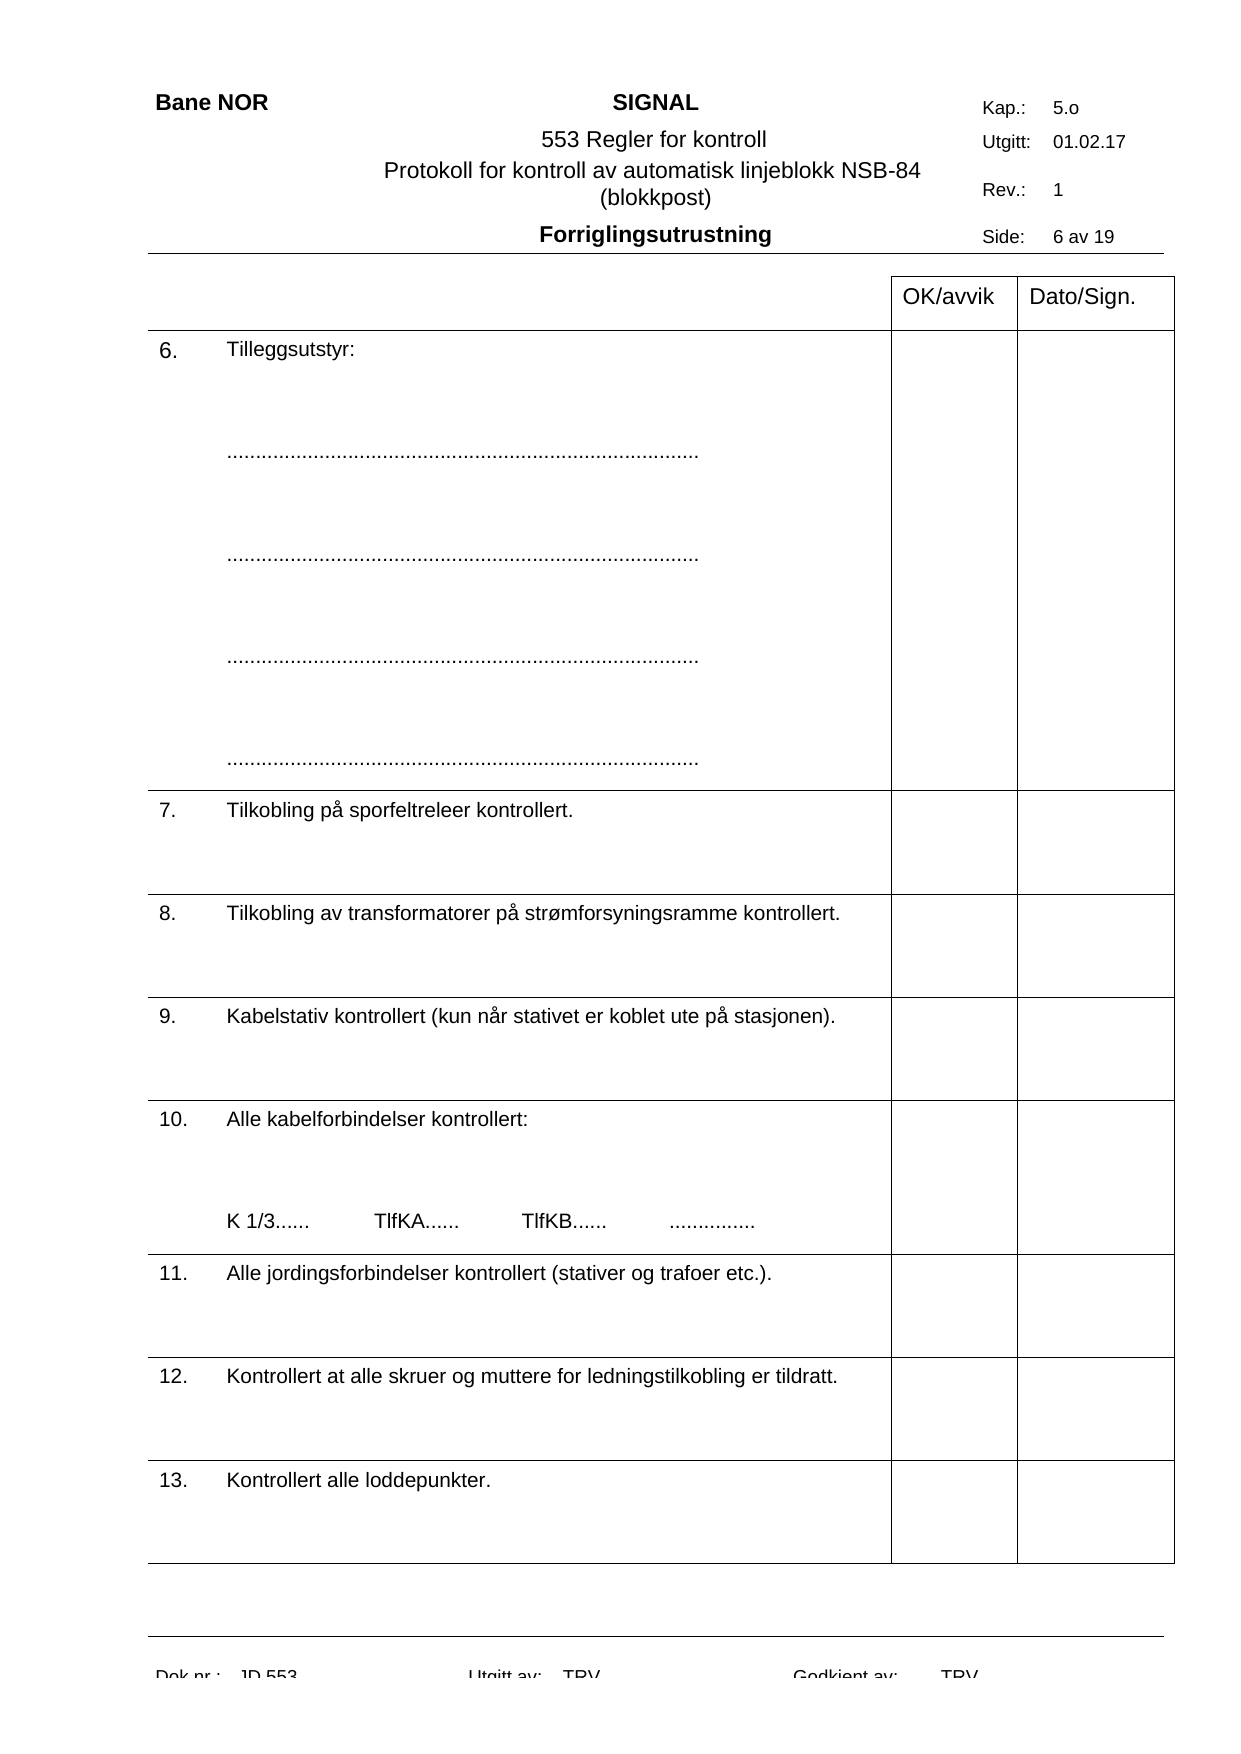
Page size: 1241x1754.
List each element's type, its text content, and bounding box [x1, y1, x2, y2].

table_cell Kabelstativ kontrollert (kun når stativet er koblet ute på stasjonen). [215, 998, 891, 1100]
table_cell [892, 998, 1017, 1100]
table_cell Kontrollert alle loddepunkter. [215, 1461, 891, 1563]
table_cell [1018, 1358, 1174, 1460]
table_cell [1018, 1461, 1174, 1563]
table_cell 12. [148, 1358, 215, 1460]
table_cell [892, 331, 1017, 790]
table_cell 11. [148, 1255, 215, 1357]
table_header OK/avvik [892, 277, 1017, 330]
table_cell 13. [148, 1461, 215, 1563]
table_cell [892, 1101, 1017, 1254]
table_cell 8. [148, 895, 215, 997]
table_cell [892, 1461, 1017, 1563]
table_cell Alle jordingsforbindelser kontrollert (stativer og trafoer etc.). [215, 1255, 891, 1357]
table_cell [892, 1358, 1017, 1460]
table_cell [1018, 1101, 1174, 1254]
table_cell [1018, 331, 1174, 790]
table_cell Tilleggsutstyr: .................................................................................. .................................................................................. .................................................................................. .................................................................................. [215, 331, 891, 790]
table_cell [1018, 791, 1174, 893]
table_cell 10. [148, 1101, 215, 1254]
table_cell [1018, 1255, 1174, 1357]
table_cell [1018, 895, 1174, 997]
table_cell [1018, 998, 1174, 1100]
table_cell Kontrollert at alle skruer og muttere for ledningstilkobling er tildratt. [215, 1358, 891, 1460]
table_cell 9. [148, 998, 215, 1100]
table_cell Tilkobling på sporfeltreleer kontrollert. [215, 791, 891, 893]
table_cell [892, 895, 1017, 997]
table_header [215, 276, 891, 330]
table_cell 7. [148, 791, 215, 893]
table_cell Alle kabelforbindelser kontrollert: K 1/3...... TlfKA...... TlfKB...... ............... [215, 1101, 891, 1254]
table_cell Tilkobling av transformatorer på strømforsyningsramme kontrollert. [215, 895, 891, 997]
table_cell [892, 791, 1017, 893]
table_header [148, 276, 215, 330]
table_cell 6. [148, 331, 215, 790]
table_cell [892, 1255, 1017, 1357]
table_header Dato/Sign. [1018, 277, 1174, 330]
